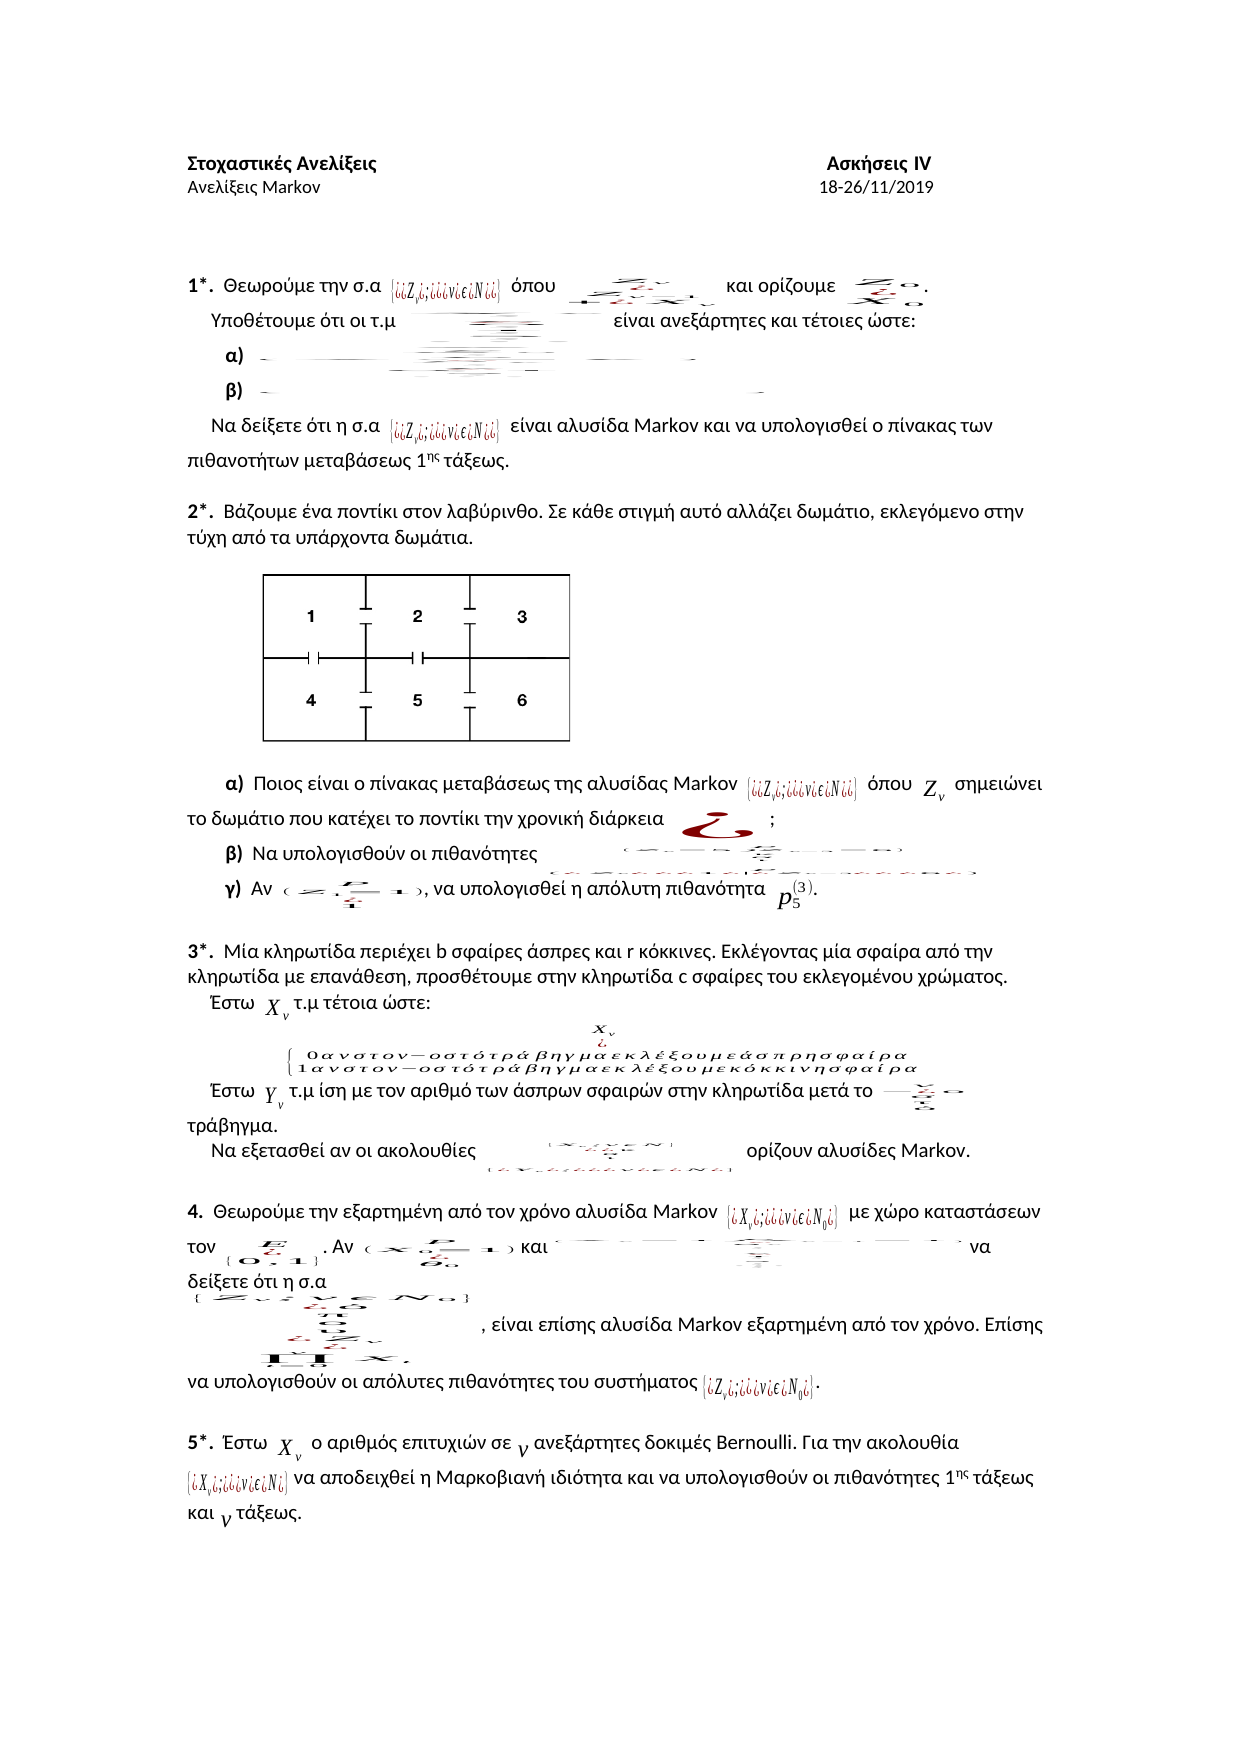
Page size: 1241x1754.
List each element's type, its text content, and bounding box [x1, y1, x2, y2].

text β) Να υπολογισθούν οι πιθανότητες [187, 840, 1053, 875]
text , είναι επίσης αλυσίδα Markov εξαρτημένη από τον χρόνο. Επίσης να υπολογισθούν οι απόλυτες πιθανότητες του συστήματος . [187, 1294, 1053, 1404]
text 3*. Μία κληρωτίδα περιέχει b σφαίρες άσπρες και r κόκκινες. Εκλέγοντας μία σφαίρα από την κληρωτίδα με επανάθεση, προσθέτουμε στην κληρωτίδα c σφαίρες του εκλεγομένου χρώματος. [187, 938, 1053, 989]
text Ανελίξεις Markov 18-26/11/2019 [187, 175, 1053, 198]
text α) Ποιος είναι ο πίνακας μεταβάσεως της αλυσίδας Markov όπου σημειώνει το δωμάτιο που κατέχει το ποντίκι την χρονική διάρκεια ; [187, 770, 1053, 840]
text Στοχαστικές Ανελίξεις Ασκήσεις IV [187, 150, 1053, 175]
text γ) Αν , να υπολογισθεί η απόλυτη πιθανότητα . [187, 875, 1053, 913]
text Να εξετασθεί αν οι ακολουθίες ορίζουν αλυσίδες Markov. [187, 1138, 1053, 1173]
text Έστω τ.μ ίση με τον αριθμό των άσπρων σφαιρών στην κληρωτίδα μετά το τράβηγμα. [187, 1077, 1053, 1138]
text β) [187, 377, 1053, 412]
text 2*. Βάζουμε ένα ποντίκι στον λαβύρινθο. Σε κάθε στιγμή αυτό αλλάζει δωμάτιο, εκλεγόμενο στην τύχη από τα υπάρχοντα δωμάτια. [187, 498, 1053, 549]
text 4. Θεωρούμε την εξαρτημένη από τον χρόνο αλυσίδα Markov με χώρο καταστάσεων τον . Αν και να δείξετε ότι η σ.α [187, 1198, 1053, 1294]
text Υποθέτουμε ότι οι τ.μ είναι ανεξάρτητες και τέτοιες ώστε: [187, 307, 1053, 342]
text 5*. Έστω ο αριθμός επιτυχιών σε ανεξάρτητες δοκιμές Bernoulli. Για την ακολουθία να αποδειχθεί η Μαρκοβιανή ιδιότητα και να υπολογισθούν οι πιθανότητες 1ης τάξεως και τάξεως. [187, 1429, 1053, 1534]
text α) [187, 342, 1053, 377]
text Έστω τ.μ τέτοια ώστε: [187, 989, 1053, 1024]
text Να δείξετε ότι η σ.α είναι αλυσίδα Markov και να υπολογισθεί ο πίνακας των πιθανοτήτων μεταβάσεως 1ης τάξεως. [187, 412, 1053, 473]
text 1*. Θεωρούμε την σ.α όπου και ορίζουμε . [187, 272, 1053, 307]
